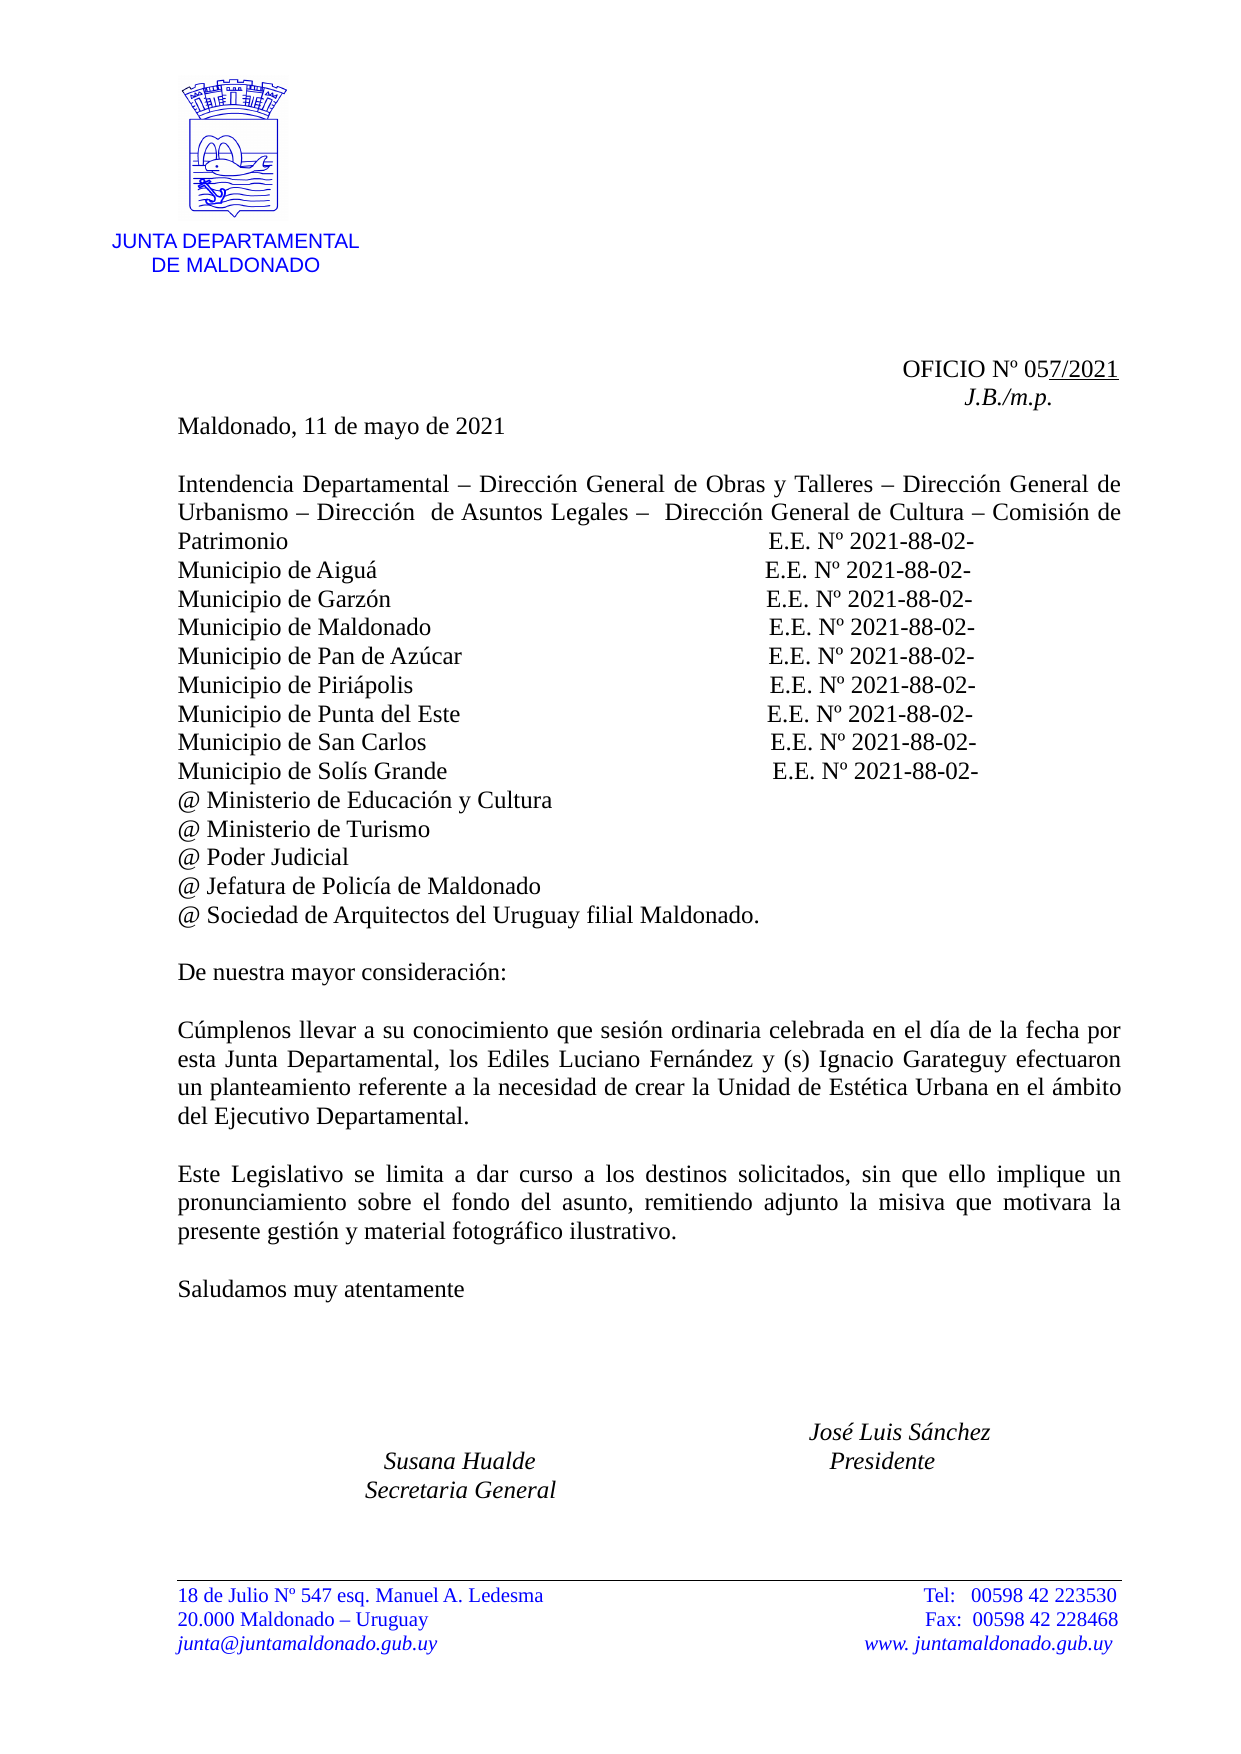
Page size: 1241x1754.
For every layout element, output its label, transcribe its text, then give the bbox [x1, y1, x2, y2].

text José Luis Sánchez [196, 1417, 1122, 1446]
text J.B./m.p. [177, 382, 1122, 411]
text @ Ministerio de Educación y Cultura [177, 785, 1122, 814]
text Municipio de San Carlos E.E. Nº 2021-88-02- [177, 727, 1122, 756]
text Municipio de Garzón E.E. Nº 2021-88-02- [177, 584, 1122, 612]
text Susana Hualde Presidente [177, 1446, 1122, 1475]
text Municipio de Solís Grande E.E. Nº 2021-88-02- [177, 756, 1122, 785]
text Saludamos muy atentamente [177, 1274, 1122, 1302]
text Este Legislativo se limita a dar curso a los destinos solicitados, sin que ello implique un pronunciamiento sobre el fondo del asunto, remitiendo adjunto la misiva que motivara la presente gestión y material fotográfico ilustrativo. [177, 1159, 1122, 1245]
picture [178, 75, 289, 221]
text Municipio de Pan de Azúcar E.E. Nº 2021-88-02- [177, 641, 1122, 670]
text Municipio de Punta del Este E.E. Nº 2021-88-02- [177, 699, 1122, 727]
text Secretaria General [177, 1475, 1122, 1504]
text Maldonado, 11 de mayo de 2021 [177, 411, 1122, 440]
text OFICIO Nº 057/2021 [177, 354, 1122, 382]
text @ Jefatura de Policía de Maldonado [177, 871, 1122, 900]
text @ Ministerio de Turismo [177, 814, 1122, 842]
text @ Poder Judicial [177, 842, 1122, 871]
text @ Sociedad de Arquitectos del Uruguay filial Maldonado. [177, 900, 1122, 929]
text Intendencia Departamental – Dirección General de Obras y Talleres – Dirección General de Urbanismo – Dirección de Asuntos Legales – Dirección General de Cultura – Comisión de Patrimonio E.E. Nº 2021-88-02- [177, 469, 1122, 555]
text Municipio de Piriápolis E.E. Nº 2021-88-02- [177, 670, 1122, 699]
text Municipio de Aiguá E.E. Nº 2021-88-02- [177, 555, 1122, 584]
text Municipio de Maldonado E.E. Nº 2021-88-02- [177, 612, 1122, 641]
text Cúmplenos llevar a su conocimiento que sesión ordinaria celebrada en el día de la fecha por esta Junta Departamental, los Ediles Luciano Fernández y (s) Ignacio Garateguy efectuaron un planteamiento referente a la necesidad de crear la Unidad de Estética Urbana en el ámbito del Ejecutivo Departamental. [177, 1015, 1122, 1130]
text De nuestra mayor consideración: [177, 957, 1122, 986]
